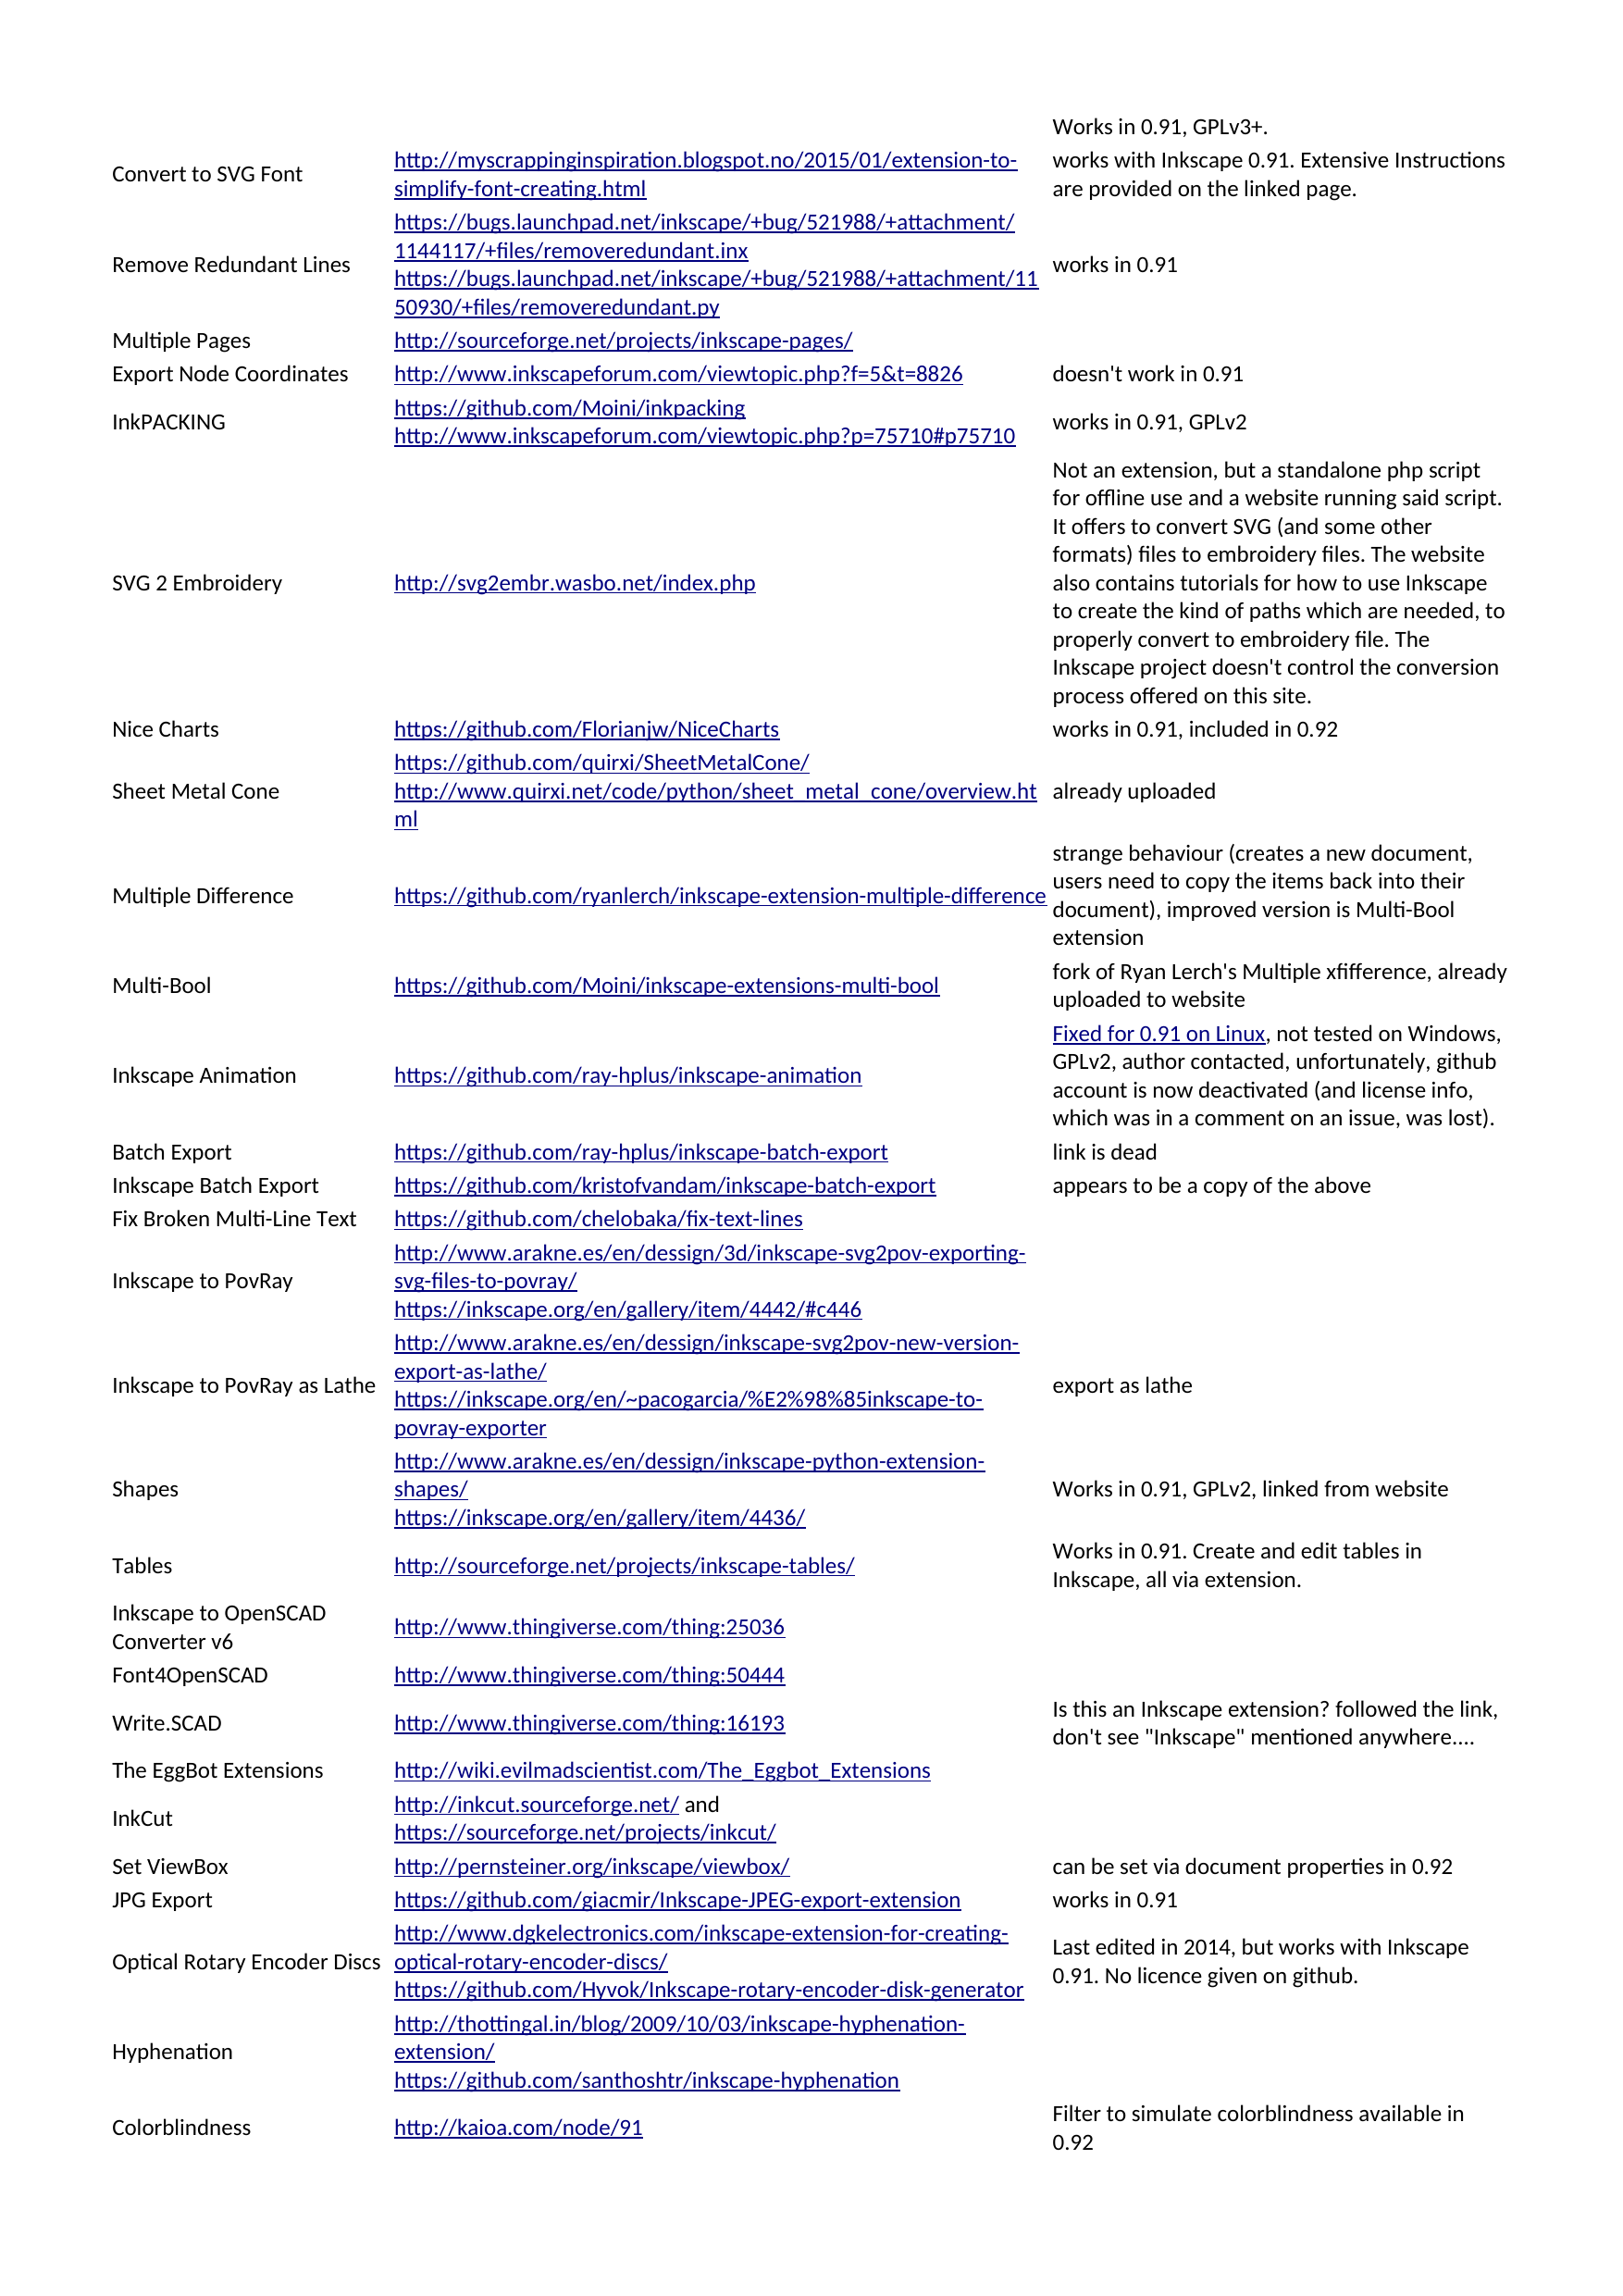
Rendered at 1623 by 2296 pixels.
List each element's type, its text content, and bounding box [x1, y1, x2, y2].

table_cell works in 0.91, included in 0.92 [1050, 712, 1514, 746]
table_cell Batch Export [109, 1135, 391, 1168]
table_cell http://www.inkscapeforum.com/viewtopic.php?f=5&t=8826 [391, 357, 1049, 391]
table_cell Sheet Metal Cone [109, 746, 391, 836]
table_cell The EggBot Extensions [109, 1754, 391, 1787]
table_cell http://www.arakne.es/en/dessign/inkscape-python-extension-shapes/ https://inkscape.org/en/gallery/item/4436/ [391, 1444, 1049, 1534]
table_cell http://pernsteiner.org/inkscape/viewbox/ [391, 1849, 1049, 1882]
table_cell http://sourceforge.net/projects/inkscape-tables/ [391, 1534, 1049, 1595]
table_cell Not an extension, but a standalone php script for offline use and a website running said script. It offers to convert SVG (and some other formats) files to embroidery files. The website also contains tutorials for how to use Inkscape to create the kind of paths which are needed, to properly convert to embroidery file. The Inkscape project doesn't control the conversion process offered on this site. [1050, 453, 1514, 712]
table_cell http://www.arakne.es/en/dessign/inkscape-svg2pov-new-version-export-as-lathe/ https://inkscape.org/en/~pacogarcia/%E2%98%85inkscape-to-povray-exporter [391, 1325, 1049, 1444]
table_cell [1050, 2006, 1514, 2096]
table_cell https://github.com/Moini/inkscape-extensions-multi-bool [391, 954, 1049, 1016]
table_cell Write.SCAD [109, 1692, 391, 1753]
table_cell Shapes [109, 1444, 391, 1534]
table_cell Last edited in 2014, but works with Inkscape 0.91. No licence given on github. [1050, 1917, 1514, 2006]
table_cell Filter to simulate colorblindness available in 0.92 [1050, 2096, 1514, 2158]
table_cell Font4OpenSCAD [109, 1657, 391, 1692]
table_cell Colorblindness [109, 2096, 391, 2158]
table_cell Remove Redundant Lines [109, 205, 391, 323]
table_cell export as lathe [1050, 1325, 1514, 1444]
table_cell Inkscape Animation [109, 1016, 391, 1135]
table_cell https://github.com/ray-hplus/inkscape-animation [391, 1016, 1049, 1135]
table_cell http://inkcut.sourceforge.net/ and https://sourceforge.net/projects/inkcut/ [391, 1787, 1049, 1849]
table_cell Multiple Pages [109, 323, 391, 357]
table_cell http://www.arakne.es/en/dessign/3d/inkscape-svg2pov-exporting-svg-files-to-povray/ https://inkscape.org/en/gallery/item/4442/#c446 [391, 1235, 1049, 1325]
table_cell http://www.thingiverse.com/thing:50444 [391, 1657, 1049, 1692]
table_cell JPG Export [109, 1882, 391, 1917]
table_cell http://www.dgkelectronics.com/inkscape-extension-for-creating-optical-rotary-encoder-discs/ https://github.com/Hyvok/Inkscape-rotary-encoder-disk-generator [391, 1917, 1049, 2006]
table_cell doesn't work in 0.91 [1050, 357, 1514, 391]
table_cell Works in 0.91, GPLv2, linked from website [1050, 1444, 1514, 1534]
table_cell works in 0.91 [1050, 205, 1514, 323]
table_cell works with Inkscape 0.91. Extensive Instructions are provided on the linked page. [1050, 143, 1514, 205]
table_cell works in 0.91, GPLv2 [1050, 391, 1514, 453]
table_cell [1050, 1657, 1514, 1692]
table_cell InkCut [109, 1787, 391, 1849]
table_cell [1050, 323, 1514, 357]
table_cell Fix Broken Multi-Line Text [109, 1202, 391, 1235]
table_cell can be set via document properties in 0.92 [1050, 1849, 1514, 1882]
table_cell appears to be a copy of the above [1050, 1168, 1514, 1201]
table_cell Export Node Coordinates [109, 357, 391, 391]
table_cell Inkscape Batch Export [109, 1168, 391, 1201]
table_cell InkPACKING [109, 391, 391, 453]
table_cell Convert to SVG Font [109, 143, 391, 205]
table_cell http://www.thingiverse.com/thing:16193 [391, 1692, 1049, 1753]
table_cell Hyphenation [109, 2006, 391, 2096]
table_cell https://github.com/Florianjw/NiceCharts [391, 712, 1049, 746]
table_cell [1050, 1235, 1514, 1325]
table_cell SVG 2 Embroidery [109, 453, 391, 712]
table_cell https://bugs.launchpad.net/inkscape/+bug/521988/+attachment/1144117/+files/removeredundant.inx https://bugs.launchpad.net/inkscape/+bug/521988/+attachment/1150930/+files/removeredundant.py [391, 205, 1049, 323]
table_cell http://myscrappinginspiration.blogspot.no/2015/01/extension-to-simplify-font-creating.html [391, 143, 1049, 205]
table_cell strange behaviour (creates a new document, users need to copy the items back into their document), improved version is Multi-Bool extension [1050, 836, 1514, 954]
table_cell https://github.com/Moini/inkpacking http://www.inkscapeforum.com/viewtopic.php?p=75710#p75710 [391, 391, 1049, 453]
table_cell [109, 109, 391, 143]
table_cell https://github.com/kristofvandam/inkscape-batch-export [391, 1168, 1049, 1201]
table_cell http://kaioa.com/node/91 [391, 2096, 1049, 2158]
table_cell Optical Rotary Encoder Discs [109, 1917, 391, 2006]
table_cell Fixed for 0.91 on Linux, not tested on Windows, GPLv2, author contacted, unfortunately, github account is now deactivated (and license info, which was in a comment on an issue, was lost). [1050, 1016, 1514, 1135]
table_cell [1050, 1202, 1514, 1235]
table_cell https://github.com/ryanlerch/inkscape-extension-multiple-difference [391, 836, 1049, 954]
table_cell Inkscape to OpenSCAD Converter v6 [109, 1596, 391, 1657]
table_cell Set ViewBox [109, 1849, 391, 1882]
table_cell Inkscape to PovRay as Lathe [109, 1325, 391, 1444]
table_cell works in 0.91 [1050, 1882, 1514, 1917]
table_cell Inkscape to PovRay [109, 1235, 391, 1325]
table_cell http://wiki.evilmadscientist.com/The_Eggbot_Extensions [391, 1754, 1049, 1787]
table_cell already uploaded [1050, 746, 1514, 836]
table_cell Tables [109, 1534, 391, 1595]
table_cell Multi-Bool [109, 954, 391, 1016]
table_cell http://thottingal.in/blog/2009/10/03/inkscape-hyphenation-extension/ https://github.com/santhoshtr/inkscape-hyphenation [391, 2006, 1049, 2096]
table_cell Works in 0.91. Create and edit tables in Inkscape, all via extension. [1050, 1534, 1514, 1595]
table_cell http://sourceforge.net/projects/inkscape-pages/ [391, 323, 1049, 357]
table_cell [1050, 1787, 1514, 1849]
table_cell Multiple Difference [109, 836, 391, 954]
table_cell https://github.com/giacmir/Inkscape-JPEG-export-extension [391, 1882, 1049, 1917]
table_cell [1050, 1596, 1514, 1657]
table_cell Works in 0.91, GPLv3+. [1050, 109, 1514, 143]
table_cell https://github.com/chelobaka/fix-text-lines [391, 1202, 1049, 1235]
table_cell https://github.com/ray-hplus/inkscape-batch-export [391, 1135, 1049, 1168]
table_cell fork of Ryan Lerch's Multiple xfifference, already uploaded to website [1050, 954, 1514, 1016]
table_cell [1050, 1754, 1514, 1787]
table_cell Is this an Inkscape extension? followed the link, don't see "Inkscape" mentioned anywhere.... [1050, 1692, 1514, 1753]
table_cell link is dead [1050, 1135, 1514, 1168]
table_cell https://github.com/quirxi/SheetMetalCone/ http://www.quirxi.net/code/python/sheet_metal_cone/overview.html [391, 746, 1049, 836]
table_cell http://svg2embr.wasbo.net/index.php [391, 453, 1049, 712]
table_cell http://www.thingiverse.com/thing:25036 [391, 1596, 1049, 1657]
table_cell Nice Charts [109, 712, 391, 746]
table_cell [391, 109, 1049, 143]
